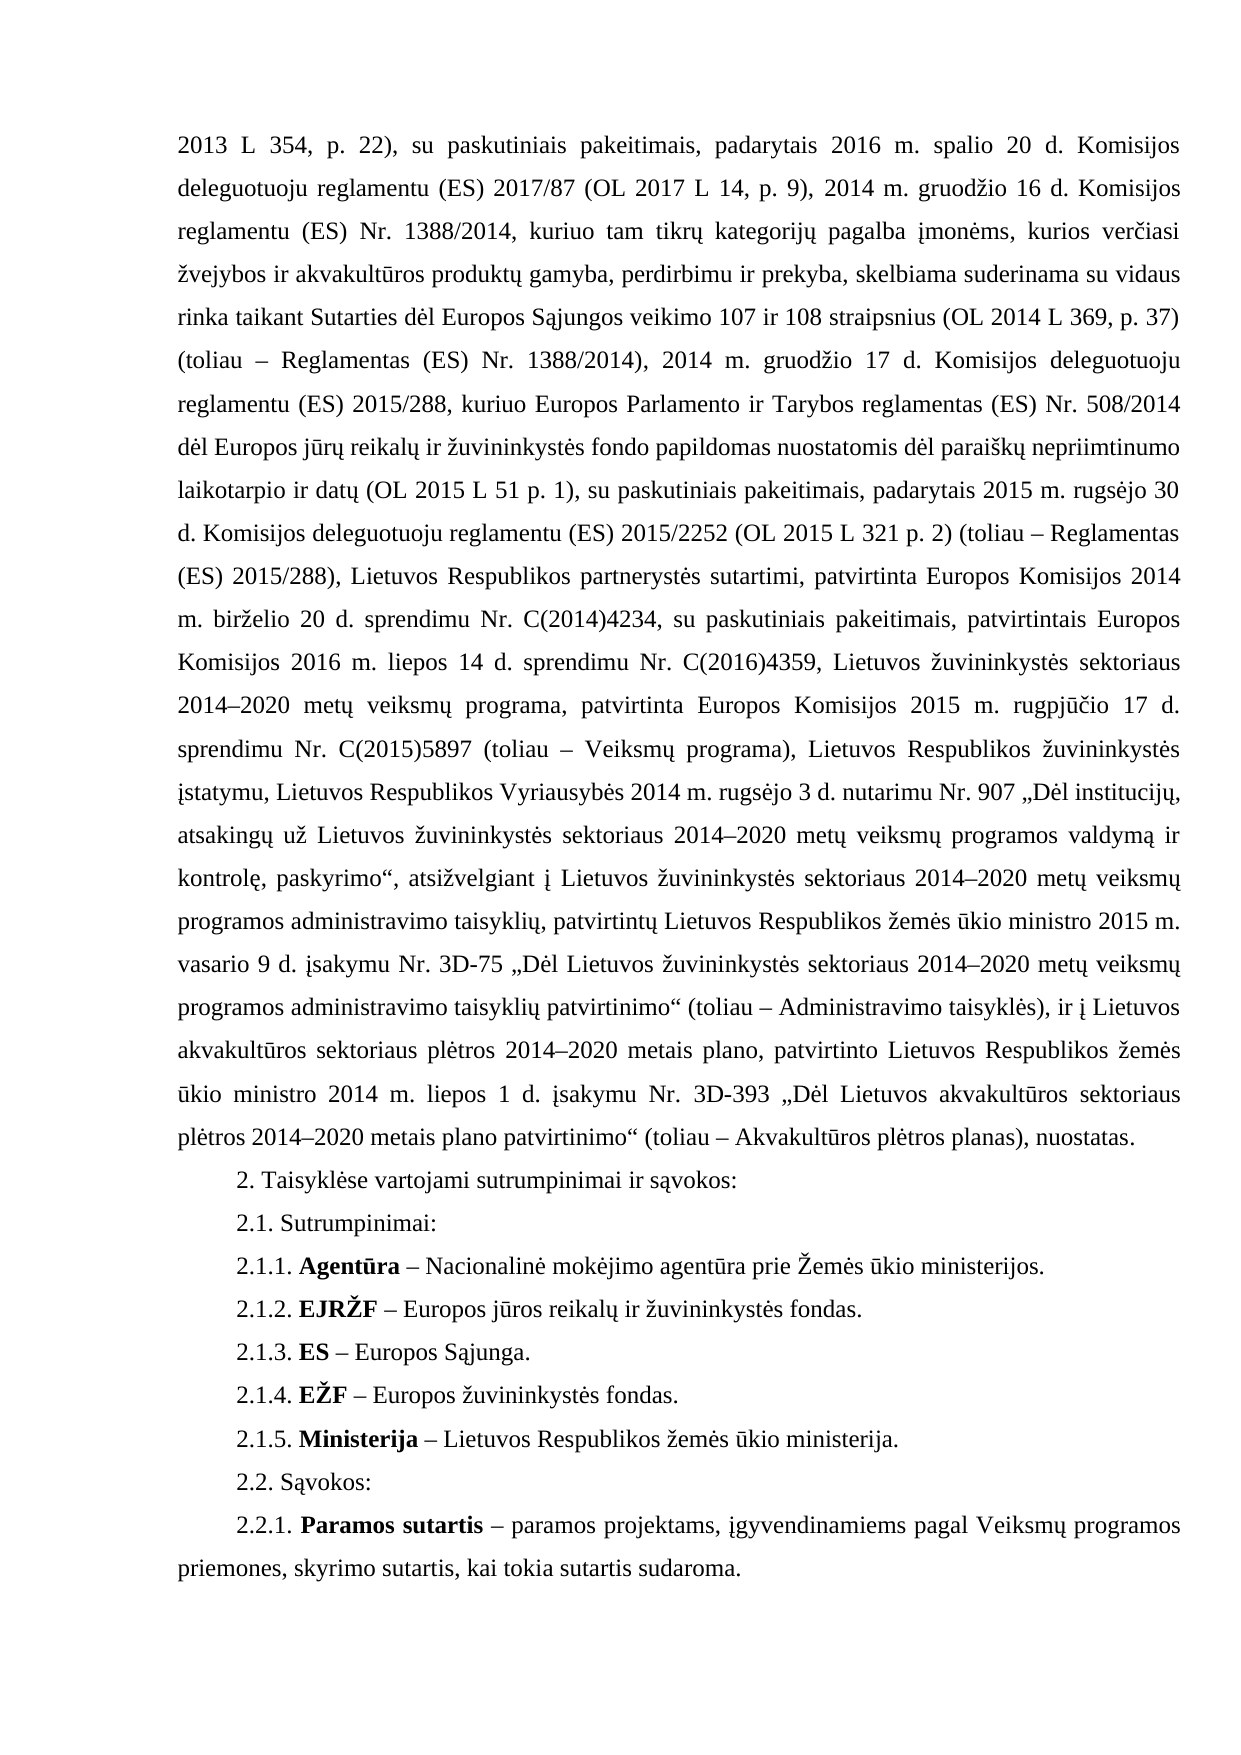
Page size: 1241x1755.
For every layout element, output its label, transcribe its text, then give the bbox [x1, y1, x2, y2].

text 2.1. Sutrumpinimai: [177, 1208, 1181, 1237]
text 2.1.4. EŽF – Europos žuvininkystės fondas. [177, 1381, 1181, 1409]
text 2.1.2. EJRŽF – Europos jūros reikalų ir žuvininkystės fondas. [177, 1294, 1181, 1323]
text 2.1.3. ES – Europos Sąjunga. [177, 1337, 1181, 1366]
text 2.1.1. Agentūra – Nacionalinė mokėjimo agentūra prie Žemės ūkio ministerijos. [177, 1251, 1181, 1280]
text 2013 L 354, p. 22), su paskutiniais pakeitimais, padarytais 2016 m. spalio 20 d. Komisijos deleguotuoju reglamentu (ES) 2017/87 (OL 2017 L 14, p. 9), 2014 m. gruodžio 16 d. Komisijos reglamentu (ES) Nr. 1388/2014, kuriuo tam tikrų kategorijų pagalba įmonėms, kurios verčiasi žvejybos ir akvakultūros produktų gamyba, perdirbimu ir prekyba, skelbiama suderinama su vidaus rinka taikant Sutarties dėl Europos Sąjungos veikimo 107 ir 108 straipsnius (OL 2014 L 369, p. 37) (toliau – Reglamentas (ES) Nr. 1388/2014), 2014 m. gruodžio 17 d. Komisijos deleguotuoju reglamentu (ES) 2015/288, kuriuo Europos Parlamento ir Tarybos reglamentas (ES) Nr. 508/2014 dėl Europos jūrų reikalų ir žuvininkystės fondo papildomas nuostatomis dėl paraiškų nepriimtinumo laikotarpio ir datų (OL 2015 L 51 p. 1), su paskutiniais pakeitimais, padarytais 2015 m. rugsėjo 30 d. Komisijos deleguotuoju reglamentu (ES) 2015/2252 (OL 2015 L 321 p. 2) (toliau – Reglamentas (ES) 2015/288), Lietuvos Respublikos partnerystės sutartimi, patvirtinta Europos Komisijos 2014 m. birželio 20 d. sprendimu Nr. C(2014)4234, su paskutiniais pakeitimais, patvirtintais Europos Komisijos 2016 m. liepos 14 d. sprendimu Nr. C(2016)4359, Lietuvos žuvininkystės sektoriaus 2014–2020 metų veiksmų programa, patvirtinta Europos Komisijos 2015 m. rugpjūčio 17 d. sprendimu Nr. C(2015)5897 (toliau – Veiksmų programa), Lietuvos Respublikos žuvininkystės įstatymu, Lietuvos Respublikos Vyriausybės 2014 m. rugsėjo 3 d. nutarimu Nr. 907 „Dėl institucijų, atsakingų už Lietuvos žuvininkystės sektoriaus 2014–2020 metų veiksmų programos valdymą ir kontrolę, paskyrimo“, atsižvelgiant į Lietuvos žuvininkystės sektoriaus 2014–2020 metų veiksmų programos administravimo taisyklių, patvirtintų Lietuvos Respublikos žemės ūkio ministro 2015 m. vasario 9 d. įsakymu Nr. 3D-75 „Dėl Lietuvos žuvininkystės sektoriaus 2014–2020 metų veiksmų programos administravimo taisyklių patvirtinimo“ (toliau – Administravimo taisyklės), ir į Lietuvos akvakultūros sektoriaus plėtros 2014–2020 metais plano, patvirtinto Lietuvos Respublikos žemės ūkio ministro 2014 m. liepos 1 d. įsakymu Nr. 3D-393 „Dėl Lietuvos akvakultūros sektoriaus plėtros 2014–2020 metais plano patvirtinimo“ (toliau – Akvakultūros plėtros planas), nuostatas. [177, 130, 1181, 1151]
text 2.2. Sąvokos: [177, 1467, 1181, 1496]
text 2. Taisyklėse vartojami sutrumpinimai ir sąvokos: [177, 1165, 1181, 1194]
text 2.1.5. Ministerija – Lietuvos Respublikos žemės ūkio ministerija. [177, 1424, 1181, 1452]
text 2.2.1. Paramos sutartis – paramos projektams, įgyvendinamiems pagal Veiksmų programos priemones, skyrimo sutartis, kai tokia sutartis sudaroma. [177, 1510, 1181, 1582]
